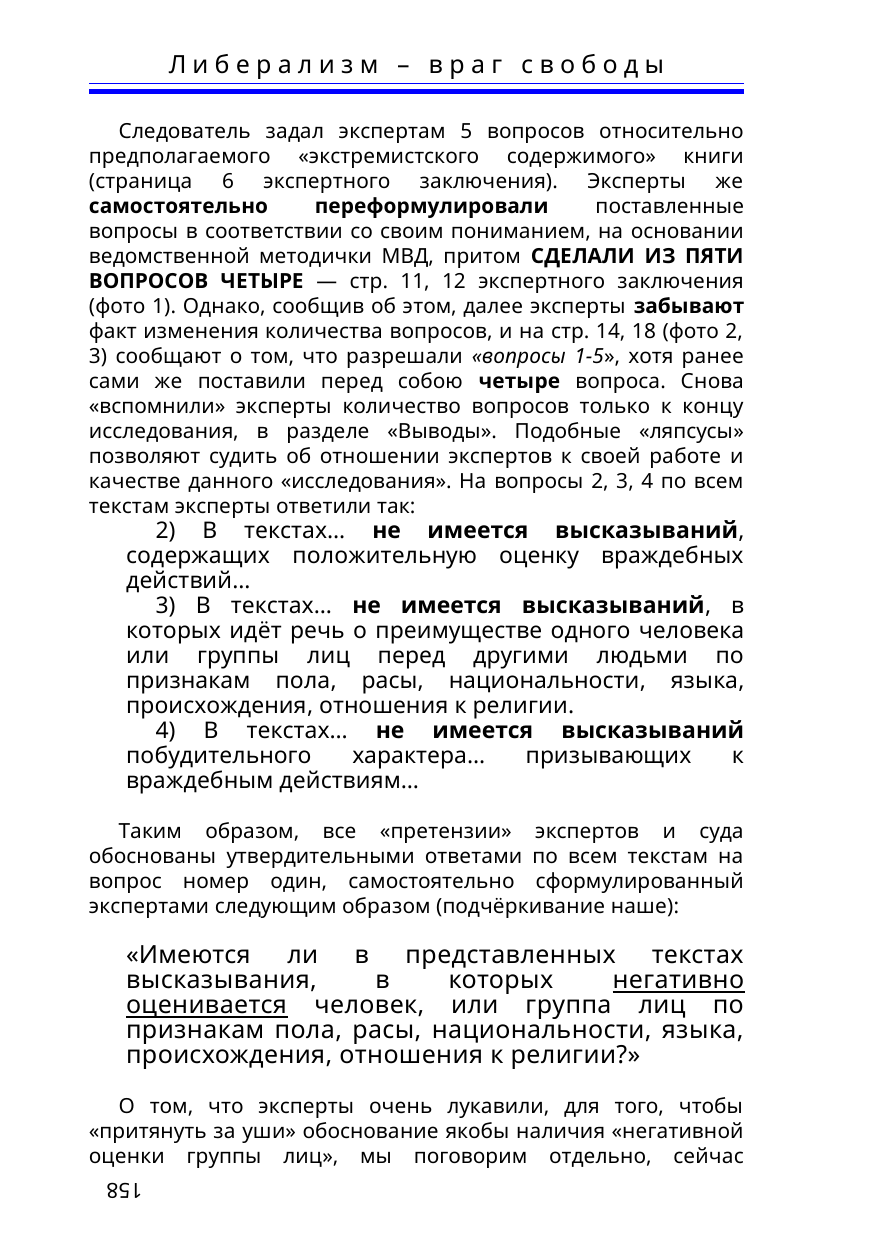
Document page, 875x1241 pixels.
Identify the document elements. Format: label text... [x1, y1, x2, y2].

text «Имеются ли в представленных текстах высказывания, в которых негативно оценивается человек, или группа лиц по признакам пола, расы, национальности, языка, происхождения, отношения к религии?» [126, 944, 744, 1069]
text 4) В текстах… не имеется высказываний побудительного характера… призывающих к враждебным действиям… [126, 719, 744, 794]
text 3) В текстах… не имеется высказываний, в которых идёт речь о преимуществе одного человека или группы лиц перед другими людьми по признакам пола, расы, национальности, языка, происхождения, отношения к религии. [126, 594, 744, 719]
text О том, что эксперты очень лукавили, для того, чтобы «притянуть за уши» обоснование якобы наличия «негативной оценки группы лиц», мы поговорим отдельно, сейчас [89, 1094, 744, 1169]
text Следователь задал экспертам 5 вопросов относительно предполагаемого «экстремистского содержимого» книги (страница 6 экспертного заключения). Эксперты же самостоятельно переформулировали поставленные вопросы в соответствии со своим пониманием, на основании ведомственной методички МВД, притом сделали из пяти вопросов четыре — стр. 11, 12 экспертного заключения (фото 1). Однако, сообщив об этом, далее эксперты забывают факт изменения количества вопросов, и на стр. 14, 18 (фото 2, 3) сообщают о том, что разрешали «вопросы 1-5», хотя ранее сами же поставили перед собою четыре вопроса. Снова «вспомнили» эксперты количество вопросов только к концу исследования, в разделе «Выводы». Подобные «ляпсусы» позволяют судить об отношении экспертов к своей работе и качестве данного «исследования». На вопросы 2, 3, 4 по всем текстам эксперты ответили так: [89, 119, 744, 519]
text 2) В текстах… не имеется высказываний, содержащих положительную оценку враждебных действий… [126, 519, 744, 594]
text Таким образом, все «претензии» экспертов и суда обоснованы утвердительными ответами по всем текстам на вопрос номер один, самостоятельно сформулированный экспертами следующим образом (подчёркивание наше): [89, 819, 744, 919]
